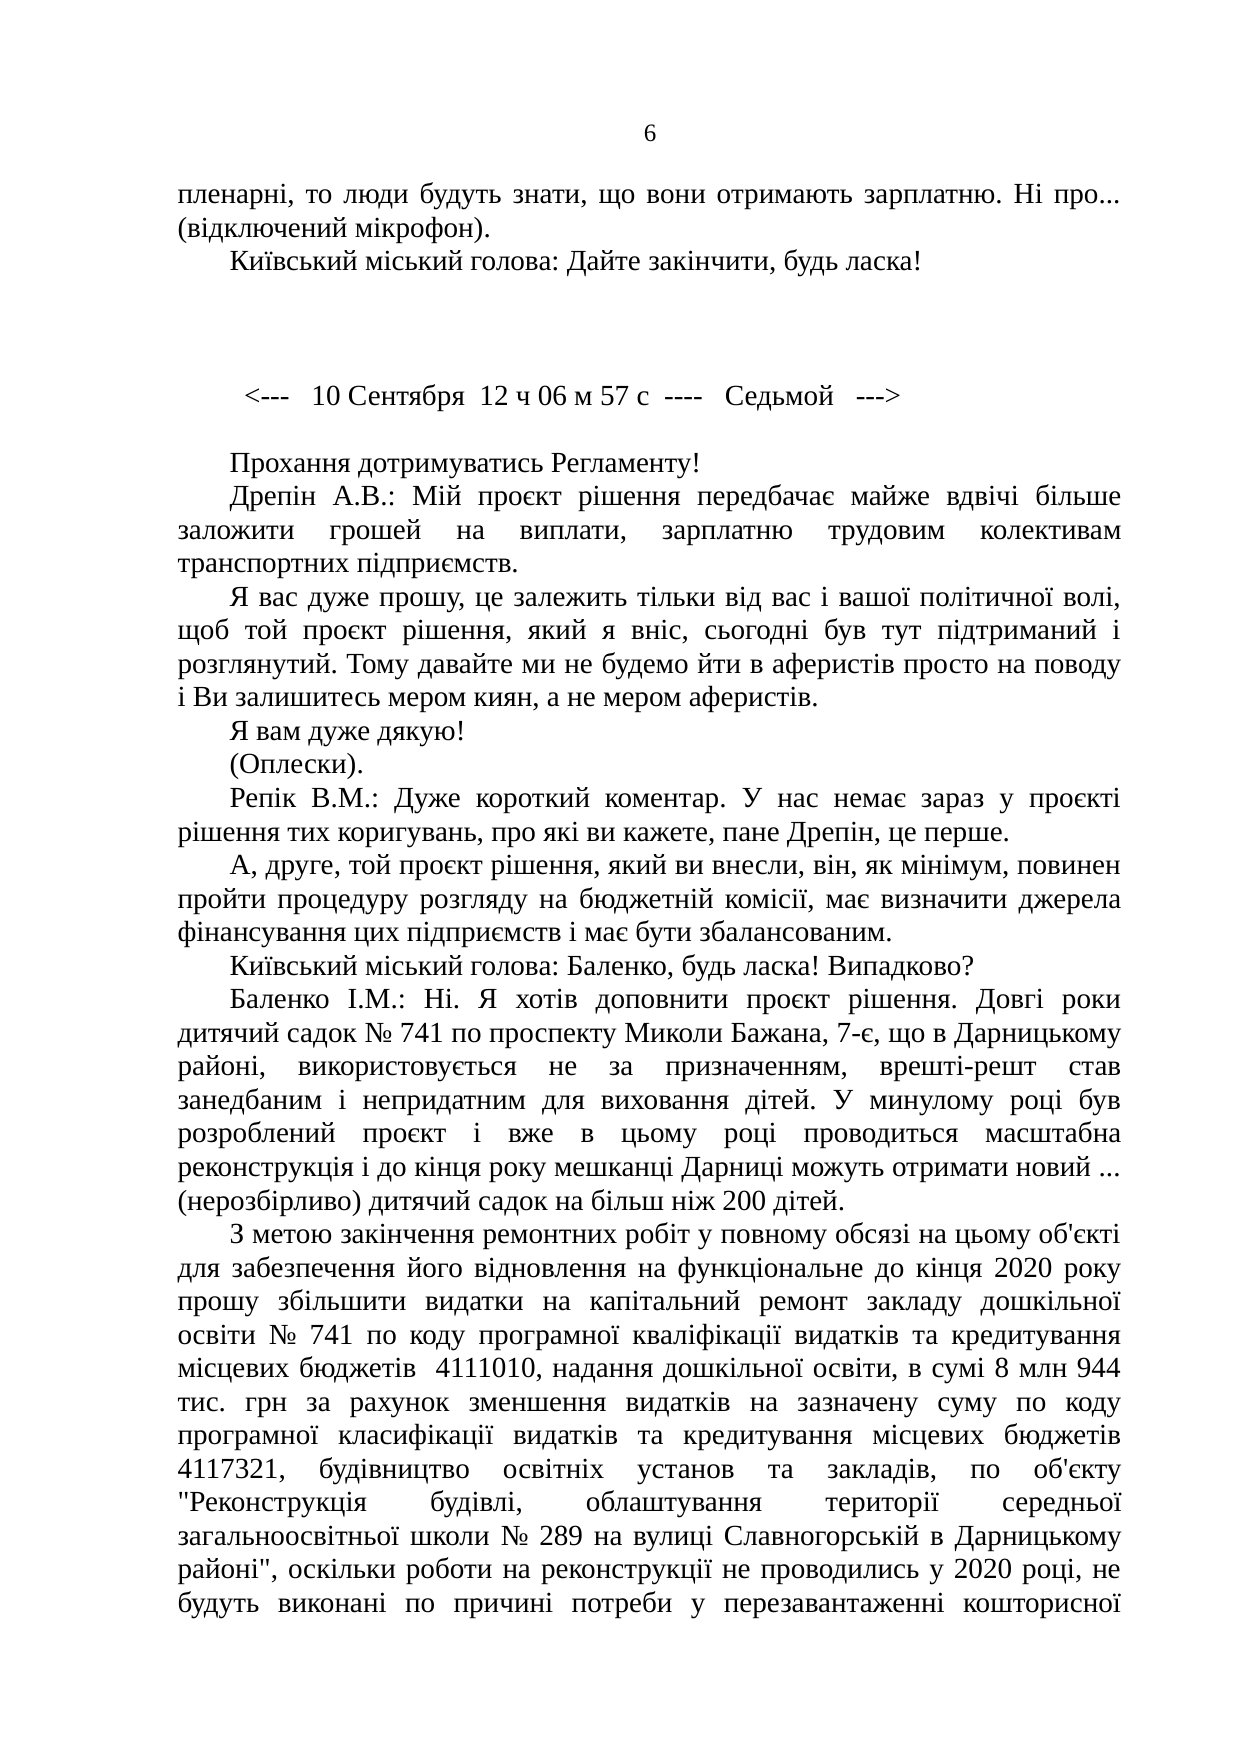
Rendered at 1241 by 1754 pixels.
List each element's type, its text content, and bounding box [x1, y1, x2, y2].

text З метою закінчення ремонтних робіт у повному обсязі на цьому об'єкті для забезпечення його відновлення на функціональне до кінця 2020 року прошу збільшити видатки на капітальний ремонт закладу дошкільної освіти № 741 по коду програмної кваліфікації видатків та кредитування місцевих бюджетів 4111010, надання дошкільної освіти, в сумі 8 млн 944 тис. грн за рахунок зменшення видатків на зазначену суму по коду програмної класифікації видатків та кредитування місцевих бюджетів 4117321, будівництво освітніх установ та закладів, по об'єкту "Реконструкція будівлі, облаштування території середньої загальноосвітньої школи № 289 на вулиці Славногорській в Дарницькому районі", оскільки роботи на реконструкції не проводились у 2020 році, не будуть виконані по причині потреби у перезавантаженні кошторисної [177, 1216, 1122, 1619]
text Дрепін А.В.: Мій проєкт рішення передбачає майже вдвічі більше заложити грошей на виплати, зарплатню трудовим колективам транспортних підприємств. [177, 478, 1122, 579]
text Я вас дуже прошу, це залежить тільки від вас і вашої політичної волі, щоб той проєкт рішення, який я вніс, сьогодні був тут підтриманий і розглянутий. Тому давайте ми не будемо йти в аферистів просто на поводу і Ви залишитесь мером киян, а не мером аферистів. [177, 579, 1122, 713]
text Київський міський голова: Дайте закінчити, будь ласка! [177, 243, 1122, 277]
text Київський міський голова: Баленко, будь ласка! Випадково? [177, 948, 1122, 981]
text А, друге, той проєкт рішення, який ви внесли, він, як мінімум, повинен пройти процедуру розгляду на бюджетній комісії, має визначити джерела фінансування цих підприємств і має бути збалансованим. [177, 847, 1122, 948]
text <--- 10 Сентября 12 ч 06 м 57 с ---- Седьмой ---> [177, 378, 1122, 411]
text Баленко І.М.: Ні. Я хотів доповнити проєкт рішення. Довгі роки дитячий садок № 741 по проспекту Миколи Бажана, 7-є, що в Дарницькому районі, використовується не за призначенням, врешті-решт став занедбаним і непридатним для виховання дітей. У минулому році був розроблений проєкт і вже в цьому році проводиться масштабна реконструкція і до кінця року мешканці Дарниці можуть отримати новий ...(нерозбірливо) дитячий садок на більш ніж 200 дітей. [177, 981, 1122, 1216]
text (Оплески). [177, 747, 1122, 780]
text Я вам дуже дякую! [177, 713, 1122, 747]
text Репік В.М.: Дуже короткий коментар. У нас немає зараз у проєкті рішення тих коригувань, про які ви кажете, пане Дрепін, це перше. [177, 780, 1122, 847]
text пленарні, то люди будуть знати, що вони отримають зарплатню. Ні про...(відключений мікрофон). [177, 176, 1122, 243]
text Прохання дотримуватись Регламенту! [177, 445, 1122, 478]
